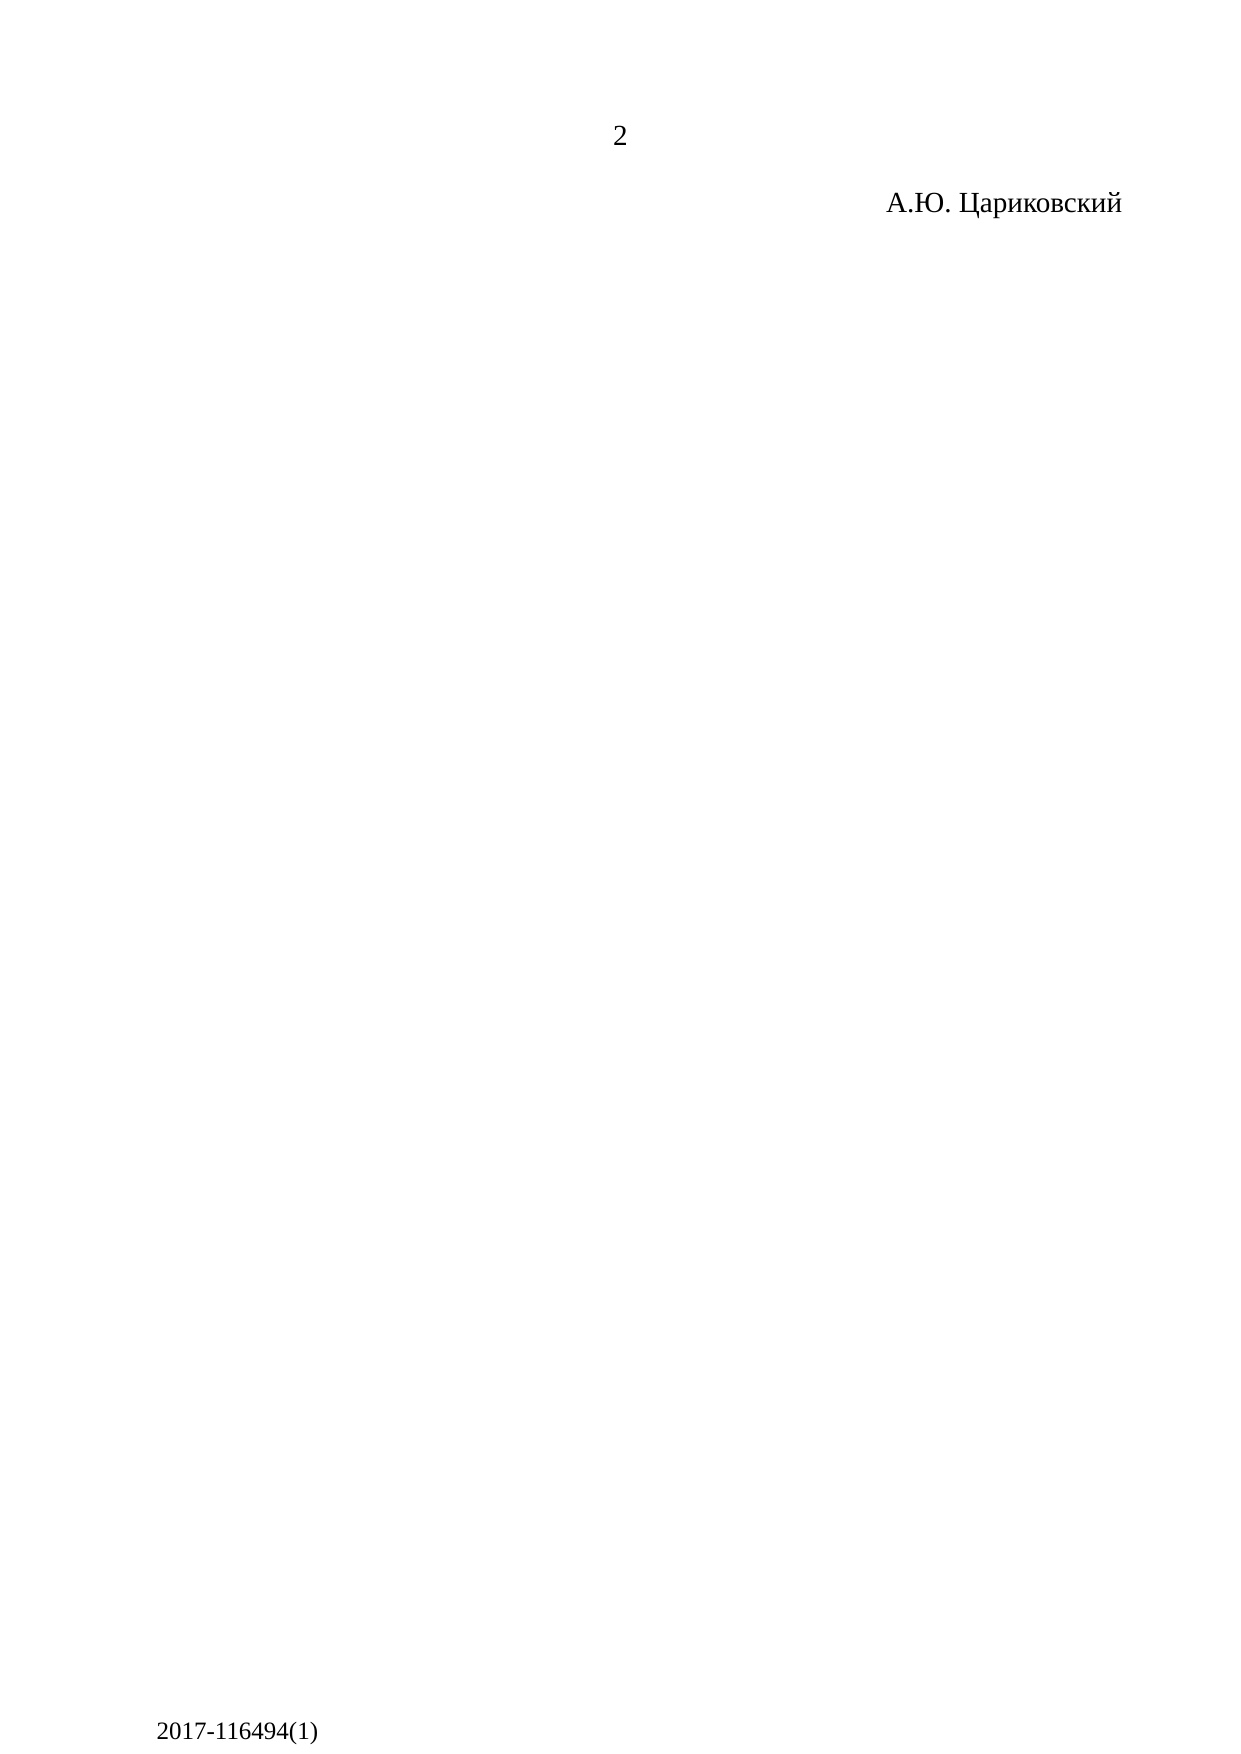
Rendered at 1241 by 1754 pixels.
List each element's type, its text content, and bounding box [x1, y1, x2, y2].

text А.Ю. Цариковский [118, 181, 1122, 219]
